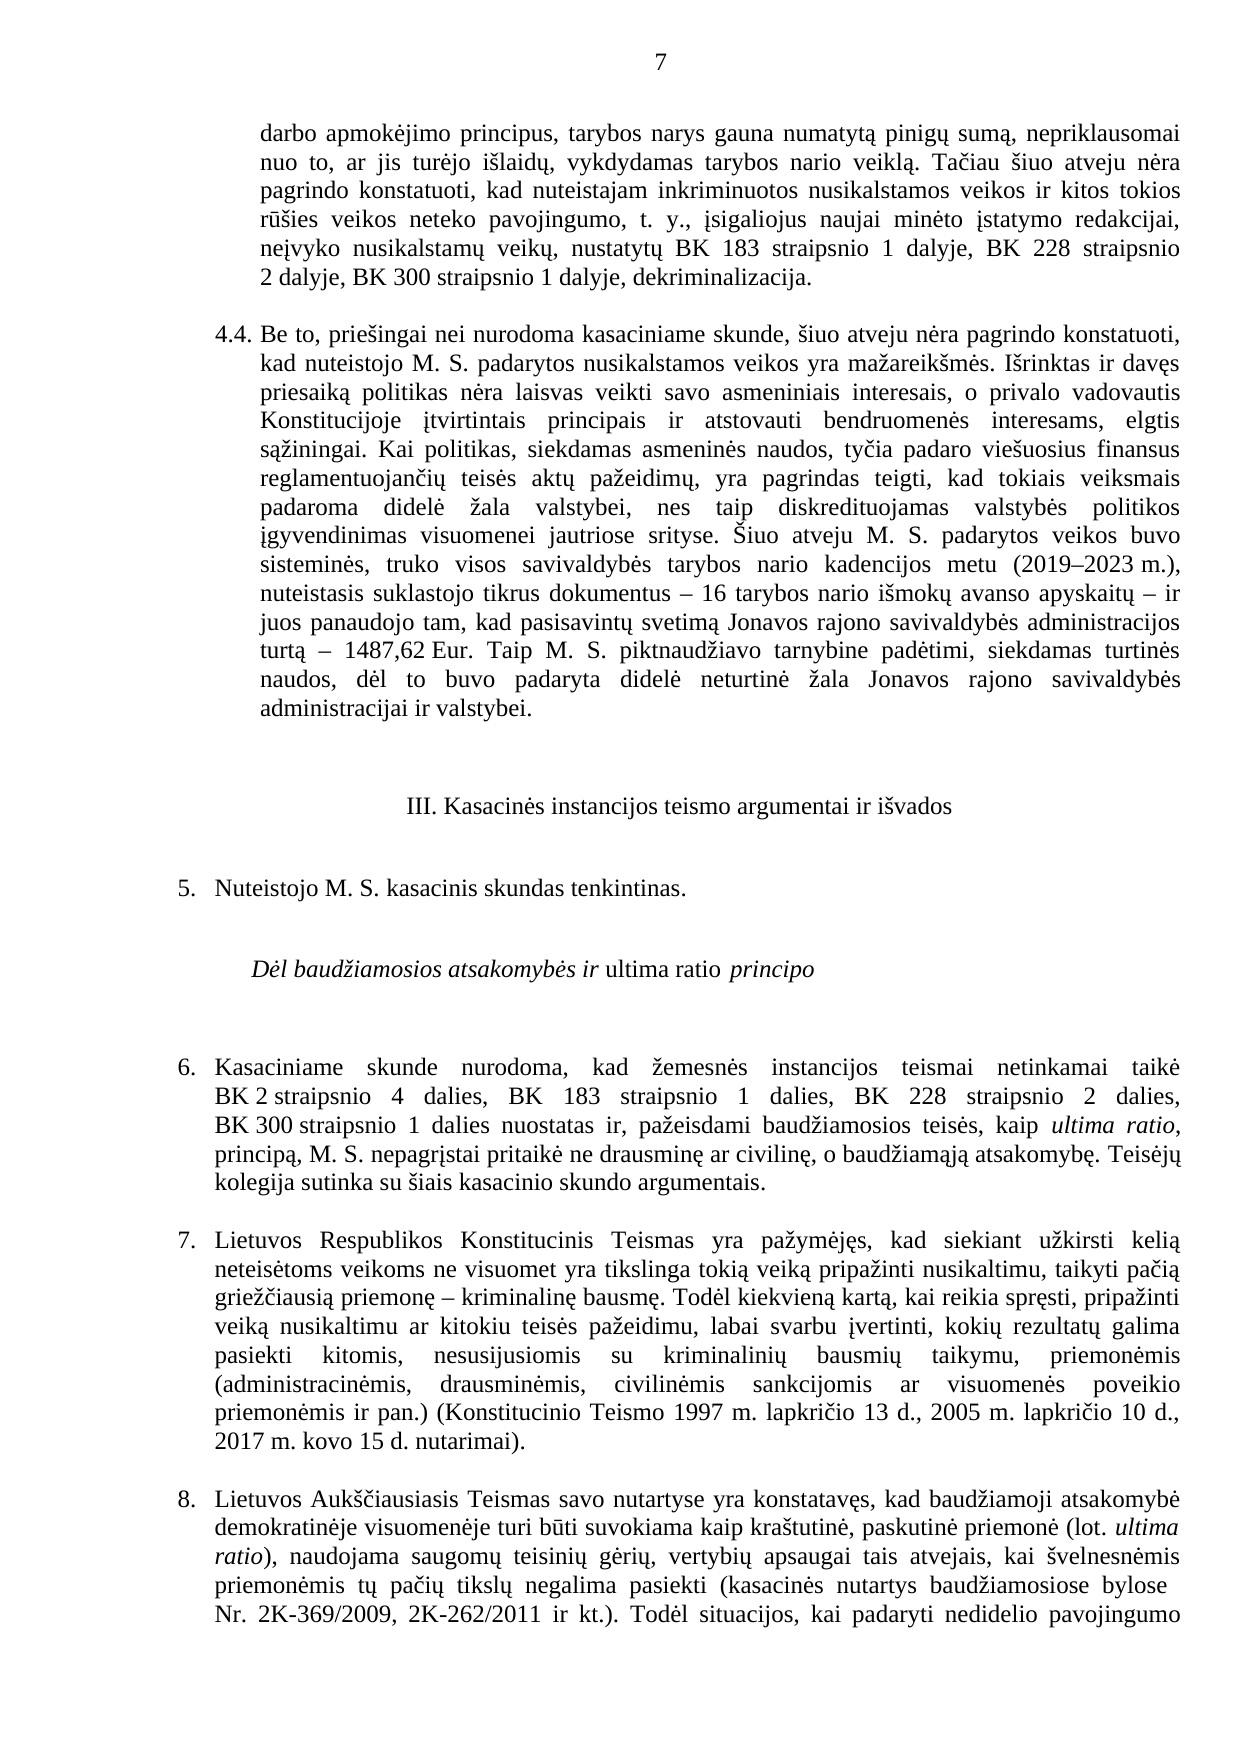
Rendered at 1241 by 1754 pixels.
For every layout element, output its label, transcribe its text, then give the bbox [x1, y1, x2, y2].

text III. Kasacinės instancijos teismo argumentai ir išvados [177, 791, 1181, 820]
text darbo apmokėjimo principus, tarybos narys gauna numatytą pinigų sumą, nepriklausomai nuo to, ar jis turėjo išlaidų, vykdydamas tarybos nario veiklą. Tačiau šiuo atveju nėra pagrindo konstatuoti, kad nuteistajam inkriminuotos nusikalstamos veikos ir kitos tokios rūšies veikos neteko pavojingumo, t. y., įsigaliojus naujai minėto įstatymo redakcijai, neįvyko nusikalstamų veikų, nustatytų BK 183 straipsnio 1 dalyje, BK 228 straipsnio 2 dalyje, BK 300 straipsnio 1 dalyje, dekriminalizacija. [215, 118, 1181, 291]
text 4.4. Be to, priešingai nei nurodoma kasaciniame skunde, šiuo atveju nėra pagrindo konstatuoti, kad nuteistojo M. S. padarytos nusikalstamos veikos yra mažareikšmės. Išrinktas ir davęs priesaiką politikas nėra laisvas veikti savo asmeniniais interesais, o privalo vadovautis Konstitucijoje įtvirtintais principais ir atstovauti bendruomenės interesams, elgtis sąžiningai. Kai politikas, siekdamas asmeninės naudos, tyčia padaro viešuosius finansus reglamentuojančių teisės aktų pažeidimų, yra pagrindas teigti, kad tokiais veiksmais padaroma didelė žala valstybei, nes taip diskredituojamas valstybės politikos įgyvendinimas visuomenei jautriose srityse. Šiuo atveju M. S. padarytos veikos buvo sisteminės, truko visos savivaldybės tarybos nario kadencijos metu (2019–2023 m.), nuteistasis suklastojo tikrus dokumentus – 16 tarybos nario išmokų avanso apyskaitų – ir juos panaudojo tam, kad pasisavintų svetimą Jonavos rajono savivaldybės administracijos turtą – 1487,62 Eur. Taip M. S. piktnaudžiavo tarnybine padėtimi, siekdamas turtinės naudos, dėl to buvo padaryta didelė neturtinė žala Jonavos rajono savivaldybės administracijai ir valstybei. [215, 319, 1181, 722]
text 6. Kasaciniame skunde nurodoma, kad žemesnės instancijos teismai netinkamai taikė BK 2 straipsnio 4 dalies, BK 183 straipsnio 1 dalies, BK 228 straipsnio 2 dalies, BK 300 straipsnio 1 dalies nuostatas ir, pažeisdami baudžiamosios teisės, kaip ultima ratio, principą, M. S. nepagrįstai pritaikė ne drausminę ar civilinę, o baudžiamąją atsakomybę. Teisėjų kolegija sutinka su šiais kasacinio skundo argumentais. [177, 1052, 1181, 1196]
text 8. Lietuvos Aukščiausiasis Teismas savo nutartyse yra konstatavęs, kad baudžiamoji atsakomybė demokratinėje visuomenėje turi būti suvokiama kaip kraštutinė, paskutinė priemonė (lot. ultima ratio), naudojama saugomų teisinių gėrių, vertybių apsaugai tais atvejais, kai švelnesnėmis priemonėmis tų pačių tikslų negalima pasiekti (kasacinės nutartys baudžiamosiose bylose Nr. 2K-369/2009, 2K-262/2011 ir kt.). Todėl situacijos, kai padaryti nedidelio pavojingumo [177, 1484, 1181, 1627]
text 5. Nuteistojo M. S. kasacinis skundas tenkintinas. [177, 873, 1181, 902]
text 7. Lietuvos Respublikos Konstitucinis Teismas yra pažymėjęs, kad siekiant užkirsti kelią neteisėtoms veikoms ne visuomet yra tikslinga tokią veiką pripažinti nusikaltimu, taikyti pačią griežčiausią priemonę – kriminalinę bausmę. Todėl kiekvieną kartą, kai reikia spręsti, pripažinti veiką nusikaltimu ar kitokiu teisės pažeidimu, labai svarbu įvertinti, kokių rezultatų galima pasiekti kitomis, nesusijusiomis su kriminalinių bausmių taikymu, priemonėmis (administracinėmis, drausminėmis, civilinėmis sankcijomis ar visuomenės poveikio priemonėmis ir pan.) (Konstitucinio Teismo 1997 m. lapkričio 13 d., 2005 m. lapkričio 10 d., 2017 m. kovo 15 d. nutarimai). [177, 1225, 1181, 1455]
text Dėl baudžiamosios atsakomybės ir ultima ratio principo [214, 954, 1181, 983]
